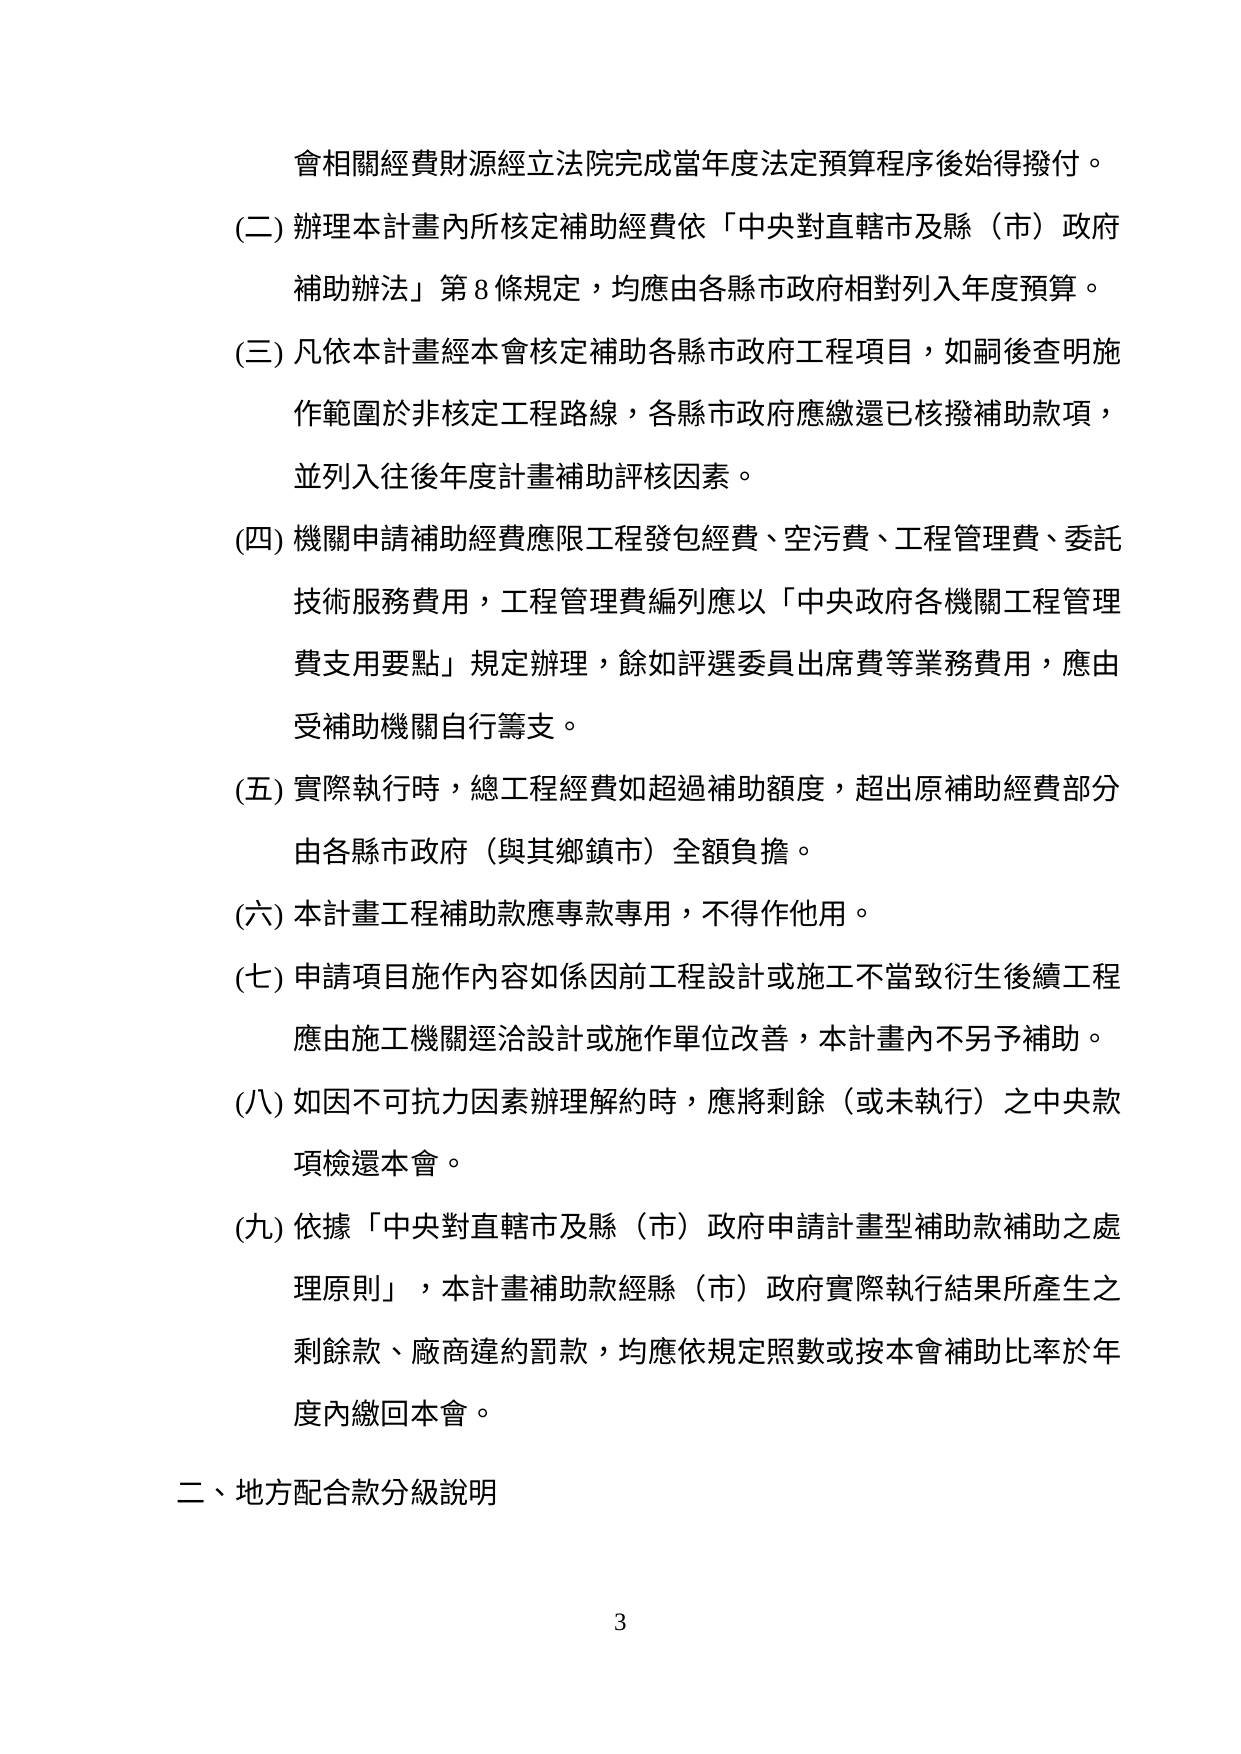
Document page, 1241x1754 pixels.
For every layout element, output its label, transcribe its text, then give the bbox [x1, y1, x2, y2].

list 申請項目施作內容如係因前工程設計或施工不當致衍生後續工程，應由施工機關逕洽設計或施作單位改善，本計畫內不另予補助。 [235, 942, 1122, 1067]
list 實際執行時，總工程經費如超過補助額度，超出原補助經費部分，由各縣市政府（與其鄉鎮市）全額負擔。 [235, 754, 1122, 879]
list 地方配合款分級說明 [176, 1458, 1122, 1521]
list 依據「中央對直轄市及縣（市）政府申請計畫型補助款補助之處理原則」，本計畫補助款經縣（市）政府實際執行結果所產生之剩餘款、廠商違約罰款，均應依規定照數或按本會補助比率於年度內繳回本會。 [235, 1192, 1122, 1442]
list 辦理本計畫內所核定補助經費依「中央對直轄市及縣（市）政府補助辦法」第8條規定，均應由各縣市政府相對列入年度預算。 [235, 192, 1122, 317]
list 凡依本計畫經本會核定補助各縣市政府工程項目，如嗣後查明施作範圍於非核定工程路線，各縣市政府應繳還已核撥補助款項，並列入往後年度計畫補助評核因素。 [235, 317, 1122, 504]
list 如因不可抗力因素辦理解約時，應將剩餘（或未執行）之中央款項檢還本會。 [235, 1067, 1122, 1192]
list 本計畫工程補助款應專款專用，不得作他用。 [235, 879, 1122, 942]
list 補助款經費請撥統由各直轄市或縣政府為單一窗口，各鄉（鎮、市、區）公所應提送請撥款資料予各直轄市或縣政府，再由各直轄市或縣政府函送本會辦理請款。中央補助款經費請撥時程，須俟本會相關經費財源經立法院完成當年度法定預算程序後始得撥付。 [235, 129, 1122, 192]
list 機關申請補助經費應限工程發包經費、空污費、工程管理費、委託技術服務費用，工程管理費編列應以「中央政府各機關工程管理費支用要點」規定辦理，餘如評選委員出席費等業務費用，應由受補助機關自行籌支。 [235, 504, 1122, 754]
